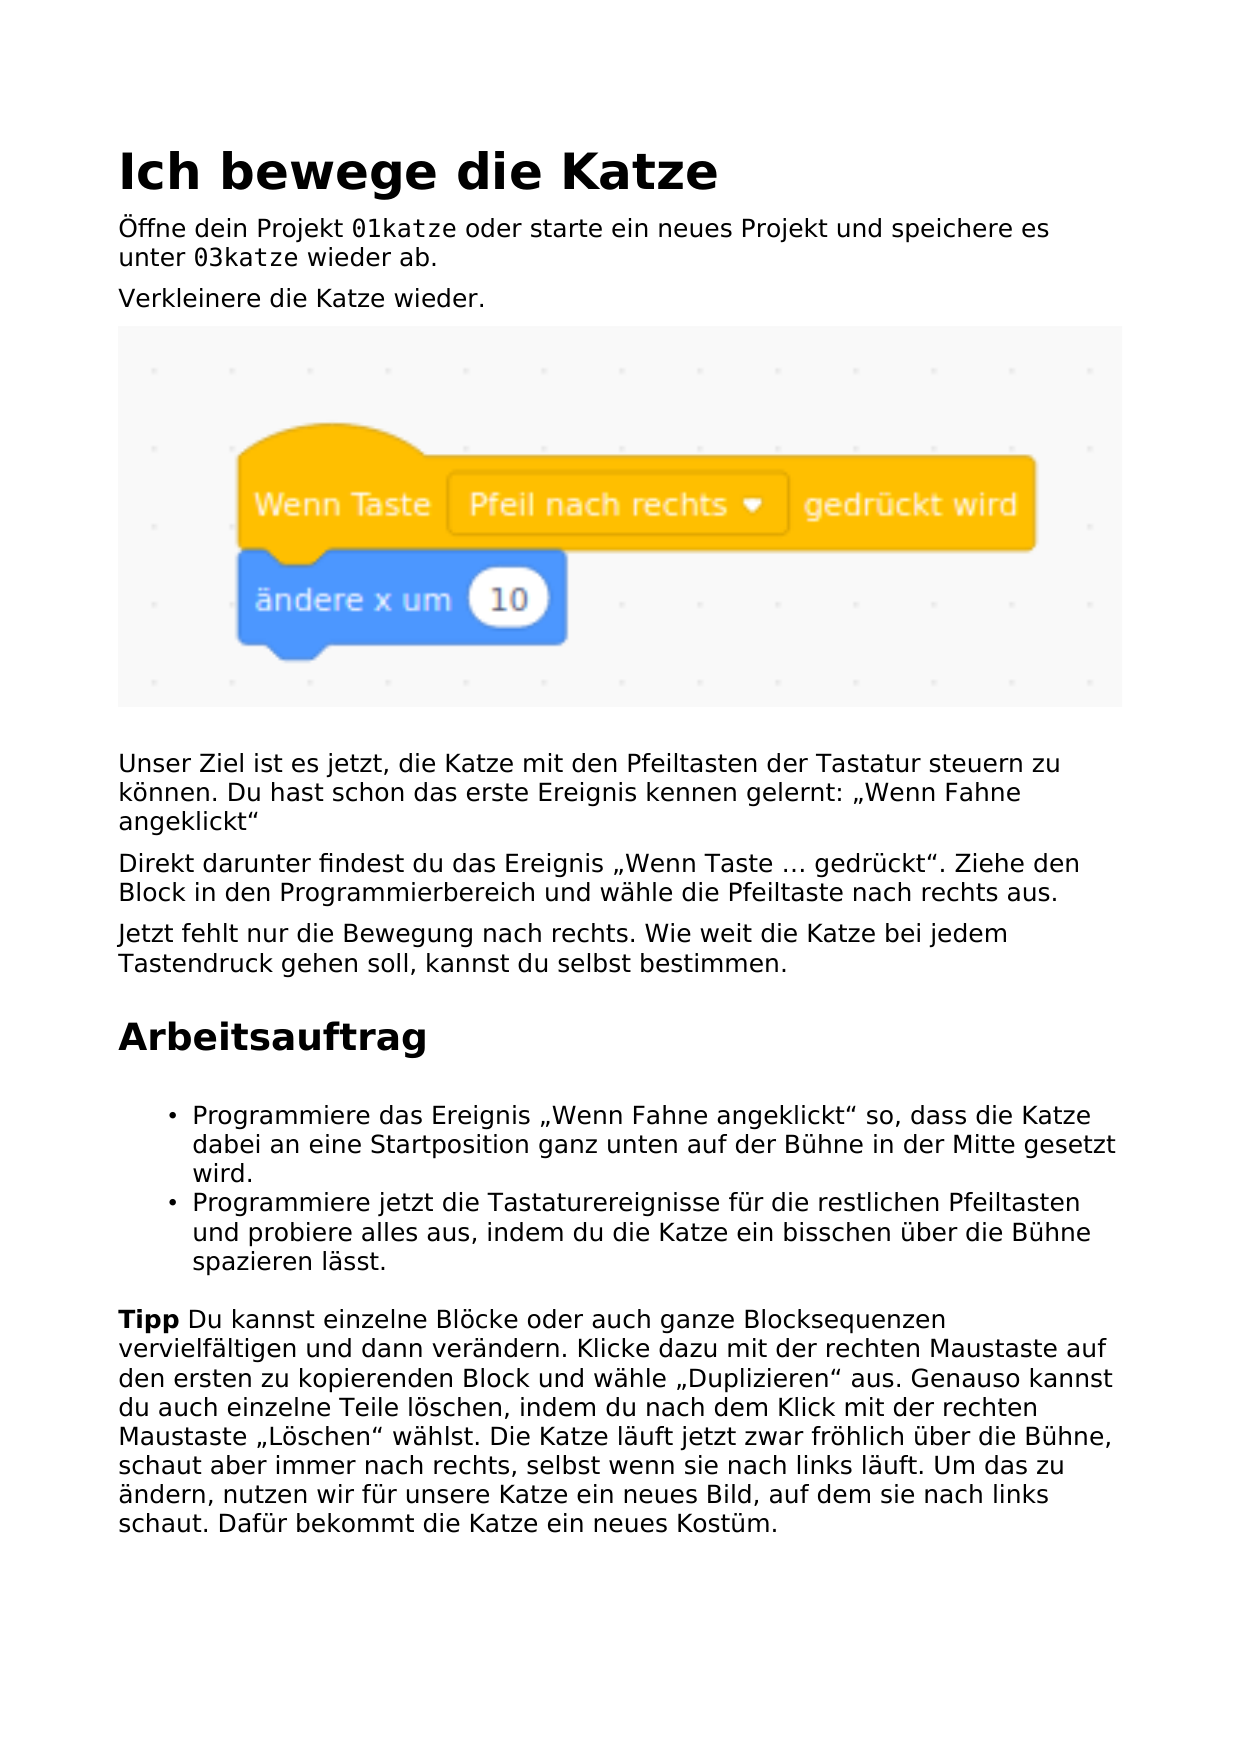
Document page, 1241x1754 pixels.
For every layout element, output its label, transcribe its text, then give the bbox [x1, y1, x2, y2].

subtitle Ich bewege die Katze [118, 143, 1122, 201]
text Unser Ziel ist es jetzt, die Katze mit den Pfeiltasten der Tastatur steuern zu können. Du hast schon das erste Ereignis kennen gelernt: „Wenn Fahne angeklickt“ [118, 749, 1122, 836]
picture [118, 326, 1123, 707]
text Tipp Du kannst einzelne Blöcke oder auch ganze Blocksequenzen vervielfältigen und dann verändern. Klicke dazu mit der rechten Maustaste auf den ersten zu kopierenden Block und wähle „Duplizieren“ aus. Genauso kannst du auch einzelne Teile löschen, indem du nach dem Klick mit der rechten Maustaste „Löschen“ wählst. Die Katze läuft jetzt zwar fröhlich über die Bühne, schaut aber immer nach rechts, selbst wenn sie nach links läuft. Um das zu ändern, nutzen wir für unsere Katze ein neues Bild, auf dem sie nach links schaut. Dafür bekommt die Katze ein neues Kostüm. [118, 1306, 1122, 1539]
subtitle Arbeitsauftrag [118, 1015, 1122, 1059]
text Direkt darunter findest du das Ereignis „Wenn Taste … gedrückt“. Ziehe den Block in den Programmierbereich und wähle die Pfeiltaste nach rechts aus. [118, 849, 1122, 907]
list Programmiere das Ereignis „Wenn Fahne angeklickt“ so, dass die Katze dabei an eine Startposition ganz unten auf der Bühne in der Mitte gesetzt wird. [177, 1101, 1122, 1188]
text Verkleinere die Katze wieder. [118, 285, 1122, 314]
text Öffne dein Projekt 01katze oder starte ein neues Projekt und speichere es unter 03katze wieder ab. [118, 214, 1122, 272]
list Programmiere jetzt die Tastaturereignisse für die restlichen Pfeiltasten und probiere alles aus, indem du die Katze ein bisschen über die Bühne spazieren lässt. [177, 1188, 1122, 1276]
text Jetzt fehlt nur die Bewegung nach rechts. Wie weit die Katze bei jedem Tastendruck gehen soll, kannst du selbst bestimmen. [118, 919, 1122, 978]
